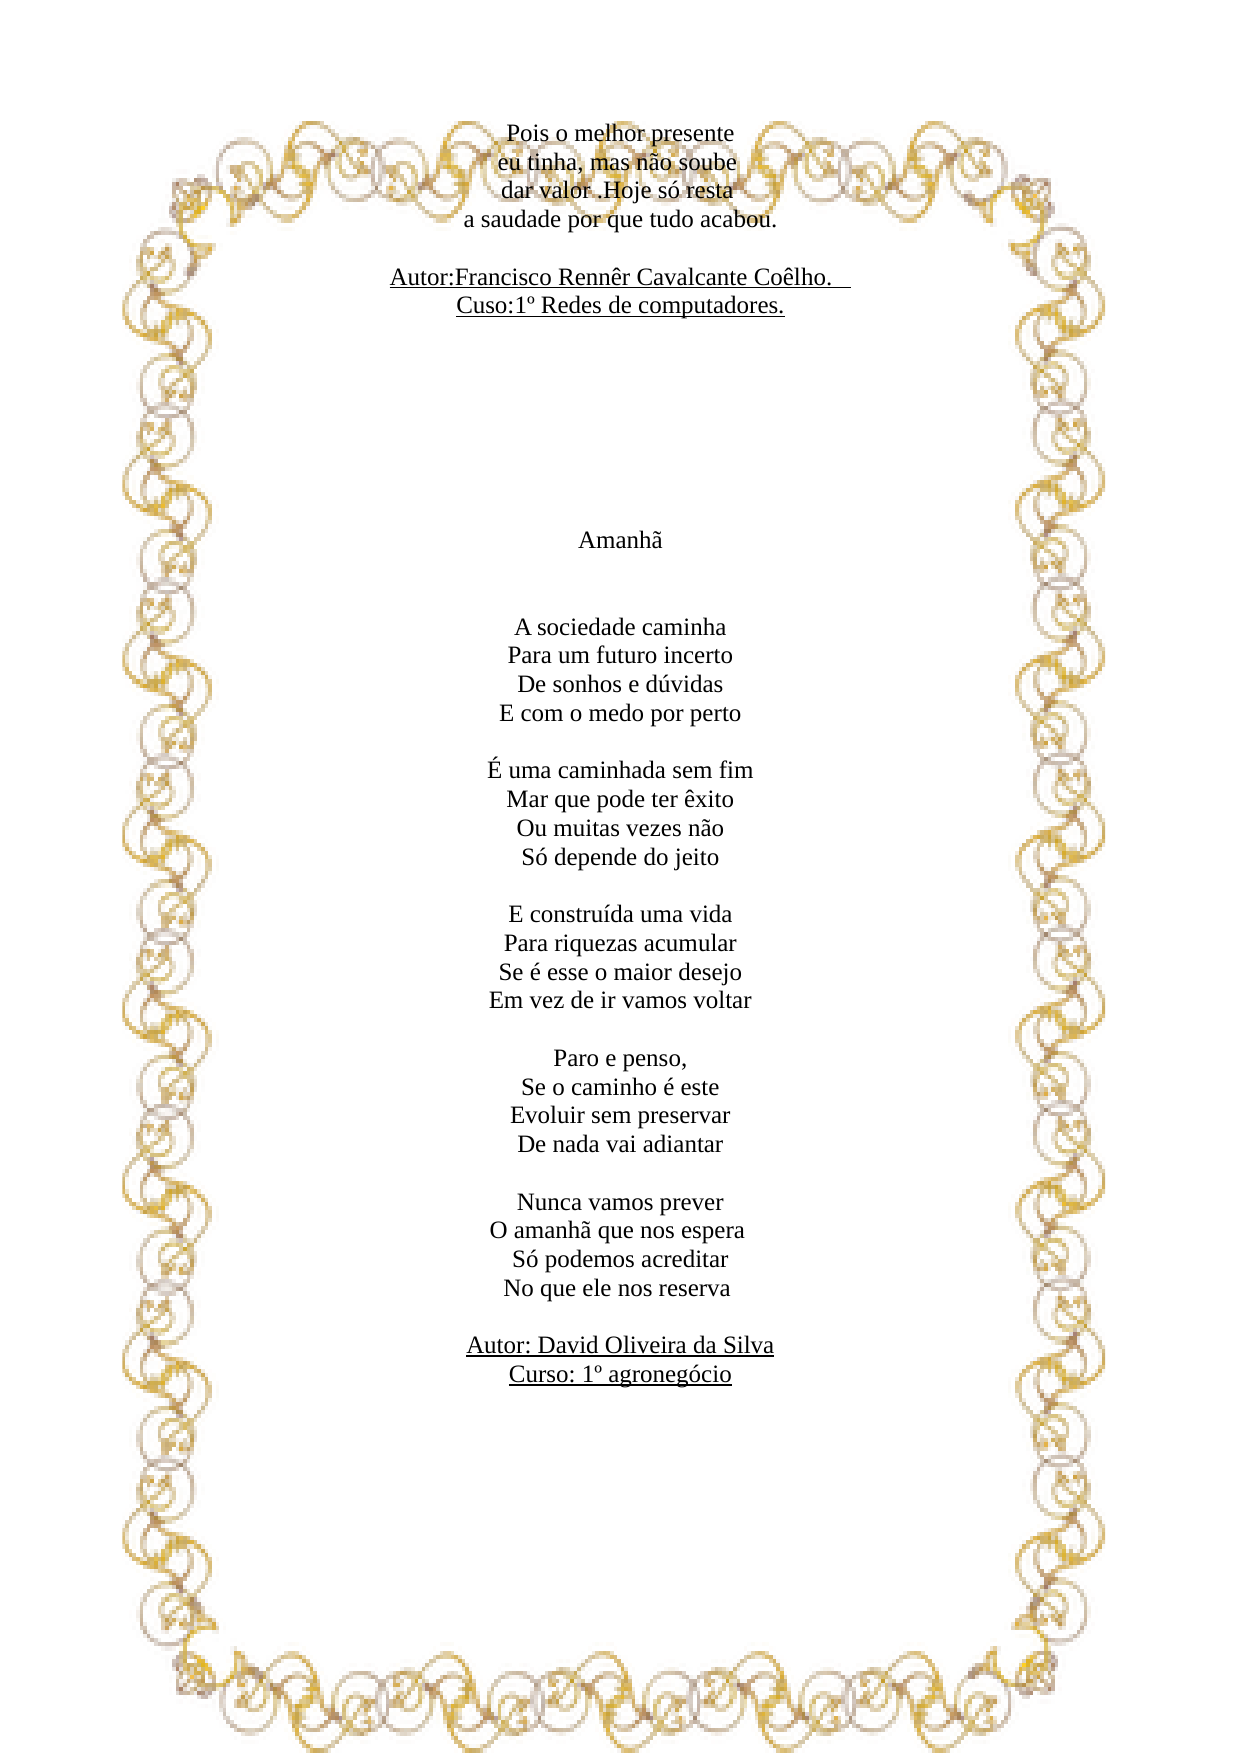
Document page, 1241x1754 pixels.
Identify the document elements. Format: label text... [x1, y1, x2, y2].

text De sonhos e dúvidas [1107, 669, 1122, 698]
text Se o caminho é este [1107, 1072, 1122, 1100]
text E construída uma vida [1107, 899, 1122, 928]
text Só depende do jeito [1107, 842, 1122, 870]
text Pois o melhor presente [118, 118, 1122, 147]
text De nada vai adiantar [1107, 1129, 1122, 1158]
text Nunca vamos prever [1107, 1187, 1122, 1215]
picture [122, 121, 1106, 1753]
text Paro e penso, [1107, 1043, 1122, 1072]
text Curso: 1º agronegócio [1107, 1359, 1122, 1388]
text A sociedade caminha [1107, 612, 1122, 640]
text Só podemos acreditar [1107, 1244, 1122, 1273]
text Amanhã [1107, 525, 1122, 554]
text Evoluir sem preservar [1107, 1100, 1122, 1129]
text Ou muitas vezes não [1107, 813, 1122, 842]
